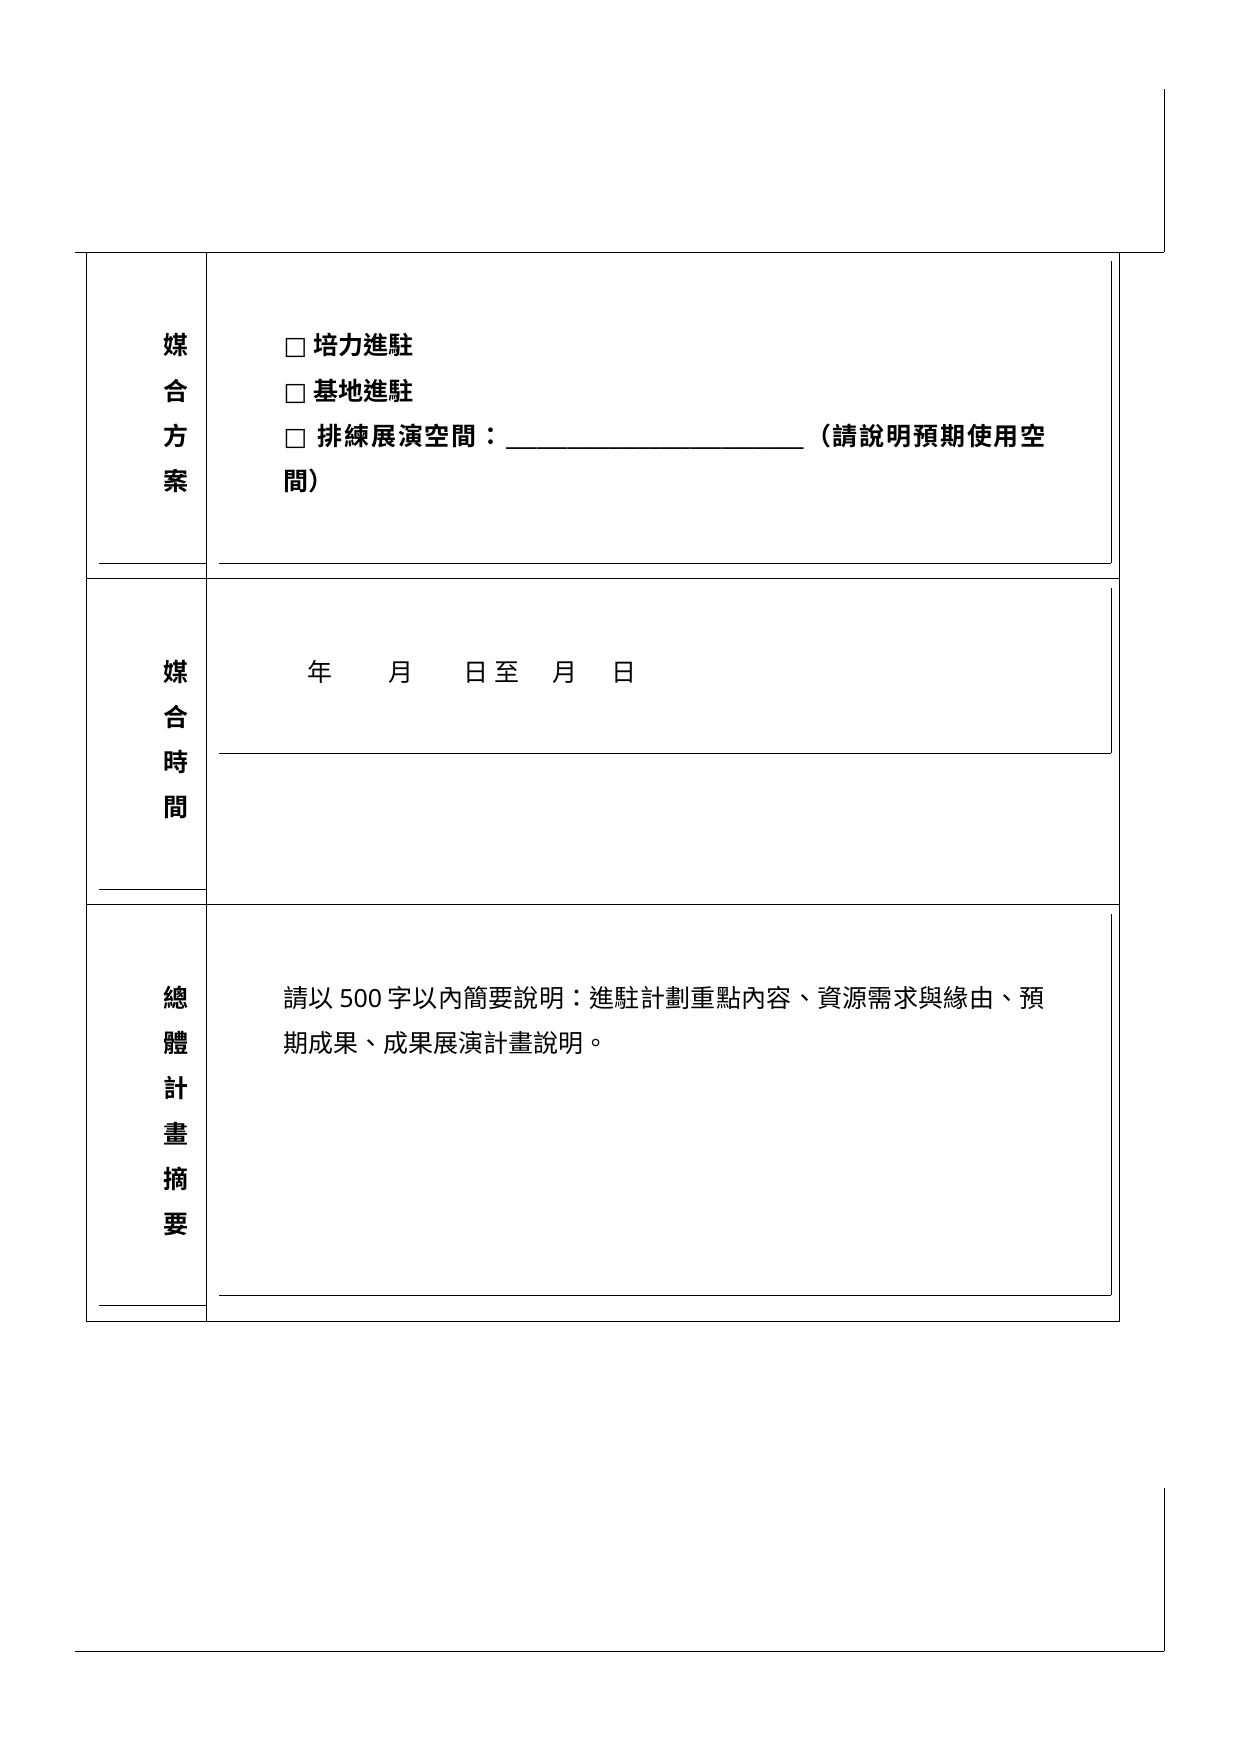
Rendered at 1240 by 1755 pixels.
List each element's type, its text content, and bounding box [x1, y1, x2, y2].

table_cell 總體計畫摘要 [87, 905, 206, 1321]
table_cell □ 培力進駐 □ 基地進駐 □ 排練展演空間：_____________________________（請說明預期使用空間） [207, 253, 1119, 578]
table_cell 請以500字以內簡要說明：進駐計劃重點內容、資源需求與緣由、預期成果、成果展演計畫說明。 [207, 905, 1119, 1321]
table_cell 媒合時間 [87, 579, 206, 904]
table_cell 媒合方案 [87, 253, 206, 578]
table_cell 年 月 日 至 月 日 [207, 579, 1119, 904]
